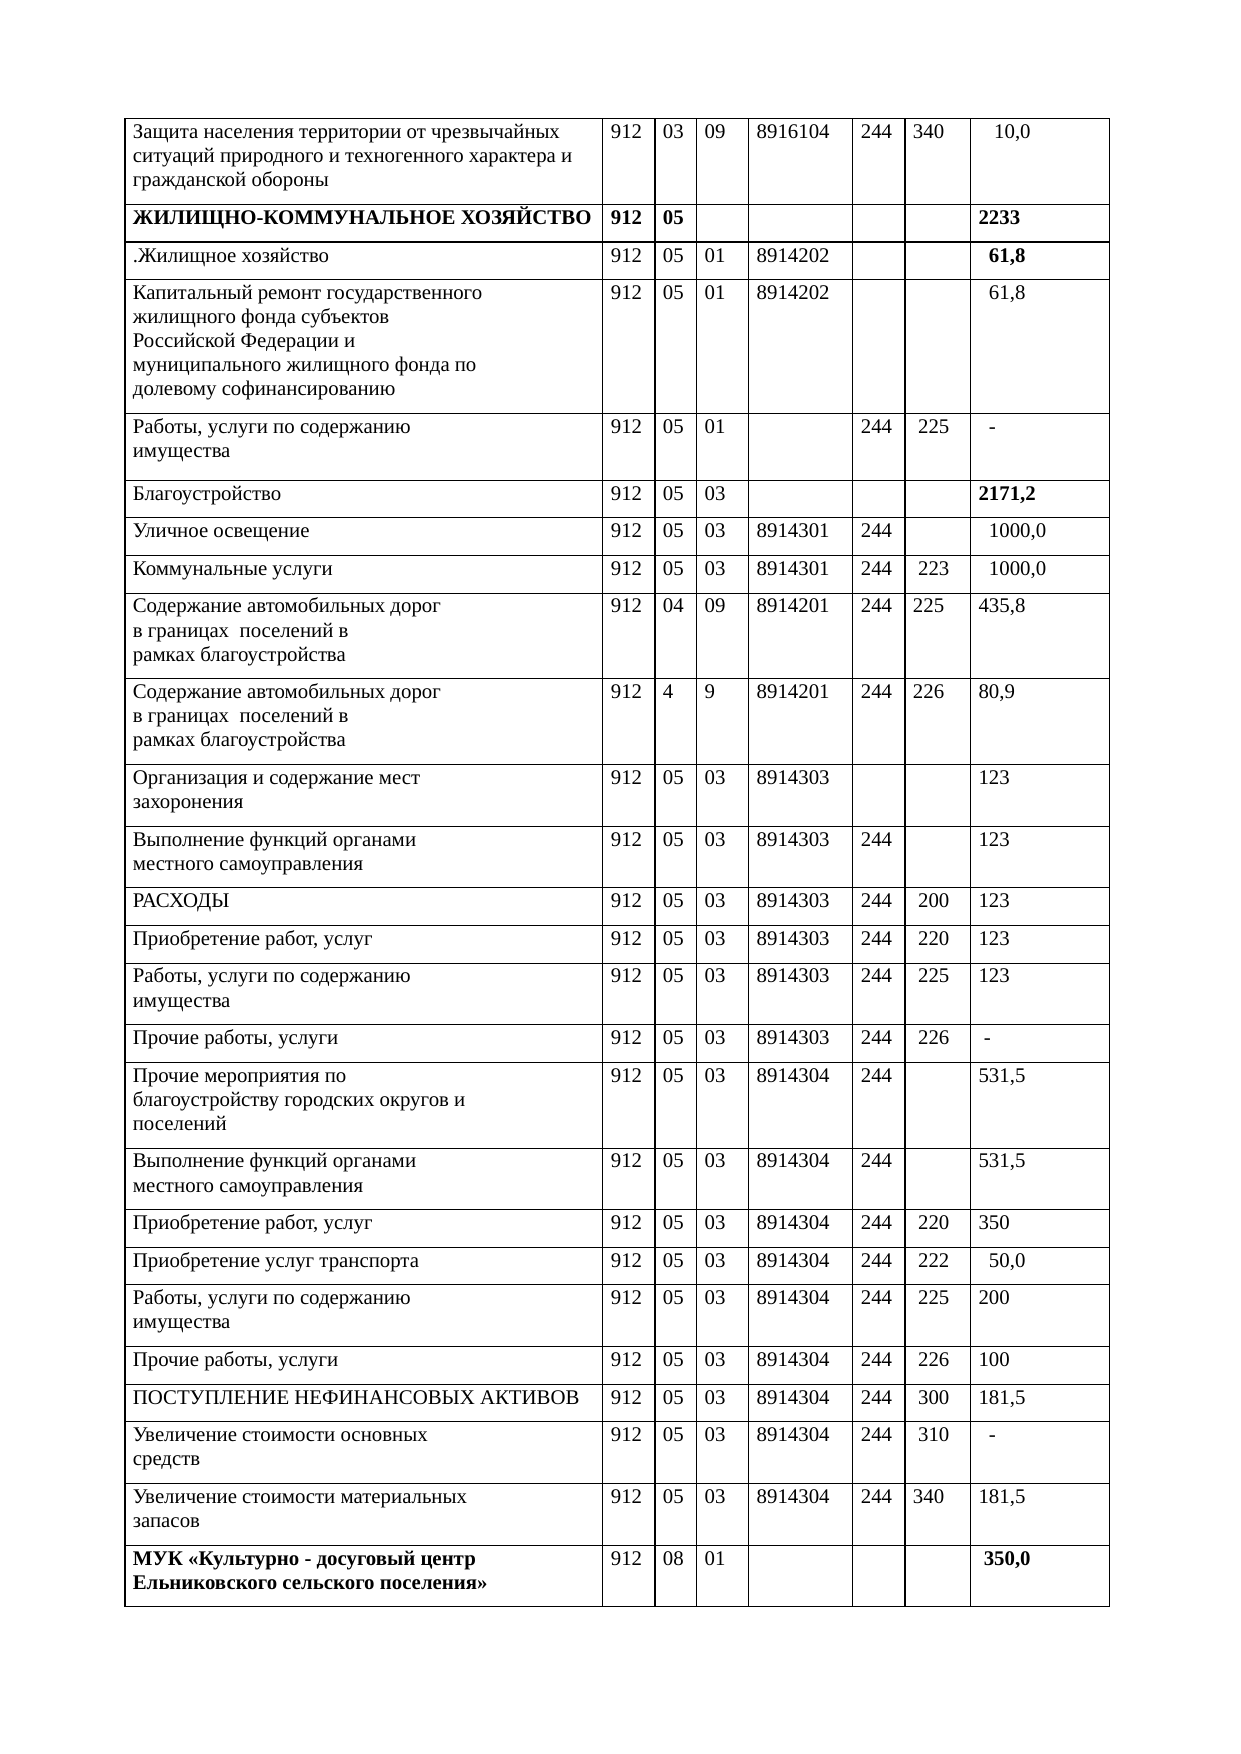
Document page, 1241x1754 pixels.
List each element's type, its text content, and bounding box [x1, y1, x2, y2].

table_cell 8916104 [749, 119, 852, 204]
table_cell 912 [603, 1422, 654, 1483]
table_cell [906, 481, 970, 517]
table_cell 200 [971, 1285, 1109, 1346]
table_cell 8914303 [749, 926, 852, 962]
table_cell Содержание автомобильных дорог в границах поселений в рамках благоустройства [126, 679, 602, 764]
table_cell 912 [603, 518, 654, 555]
table_cell Выполнение функций органами местного самоуправления [126, 827, 602, 887]
table_cell 912 [603, 1347, 654, 1383]
table_cell [853, 205, 904, 241]
table_cell [749, 1546, 852, 1606]
table_cell 09 [697, 594, 748, 678]
table_cell 03 [697, 765, 748, 826]
table_cell 200 [906, 888, 970, 925]
table_cell 244 [853, 414, 904, 479]
table_cell 03 [697, 518, 748, 555]
table_cell 912 [603, 1484, 654, 1544]
table_cell 8914303 [749, 888, 852, 925]
table_cell - [971, 414, 1109, 479]
table_cell 912 [603, 679, 654, 764]
table_cell 123 [971, 765, 1109, 826]
table_cell 03 [697, 1210, 748, 1247]
table_cell 310 [906, 1422, 970, 1483]
table_cell 912 [603, 1210, 654, 1247]
table_cell 181,5 [971, 1385, 1109, 1421]
table_cell 244 [853, 1347, 904, 1383]
table_cell 03 [697, 1347, 748, 1383]
table_cell 05 [656, 1347, 696, 1383]
table_cell 226 [906, 1347, 970, 1383]
table_cell 05 [656, 964, 696, 1024]
table_cell 350 [971, 1210, 1109, 1247]
table_cell 2233 [971, 205, 1109, 241]
table_cell 05 [656, 1063, 696, 1147]
table_cell МУК «Культурно - досуговый центр Ельниковского сельского поселения» [126, 1546, 602, 1606]
table_cell 03 [697, 1422, 748, 1483]
table_cell 244 [853, 964, 904, 1024]
table_cell 912 [603, 1546, 654, 1606]
table_cell 220 [906, 1210, 970, 1247]
table_cell 03 [697, 1385, 748, 1421]
table_cell 2171,2 [971, 481, 1109, 517]
table_cell 05 [656, 1422, 696, 1483]
table_cell 05 [656, 1484, 696, 1544]
table_cell 01 [697, 1546, 748, 1606]
table_cell 03 [697, 1025, 748, 1062]
table_cell 8914304 [749, 1285, 852, 1346]
table_cell 8914202 [749, 243, 852, 279]
table_cell [853, 280, 904, 413]
table_cell Приобретение работ, услуг [126, 926, 602, 962]
table_cell 912 [603, 243, 654, 279]
table_cell [906, 1149, 970, 1209]
table_cell 244 [853, 926, 904, 962]
table_cell 05 [656, 765, 696, 826]
table_cell 244 [853, 1248, 904, 1284]
table_cell [853, 481, 904, 517]
table_cell 912 [603, 827, 654, 887]
table_cell 244 [853, 556, 904, 592]
table_cell 123 [971, 926, 1109, 962]
table_cell 8914304 [749, 1248, 852, 1284]
table_cell 244 [853, 1285, 904, 1346]
table_cell 244 [853, 1484, 904, 1544]
table_cell Защита населения территории от чрезвычайных ситуаций природного и техногенного характера и гражданской обороны [126, 119, 602, 204]
table_cell 05 [656, 888, 696, 925]
table_cell Работы, услуги по содержанию имущества [126, 1285, 602, 1346]
table_cell 8914202 [749, 280, 852, 413]
table_cell 225 [906, 964, 970, 1024]
table_cell 8914201 [749, 594, 852, 678]
table_cell 8914303 [749, 827, 852, 887]
table_cell [906, 1063, 970, 1147]
table_cell 8914304 [749, 1385, 852, 1421]
table_cell 244 [853, 518, 904, 555]
table_cell 340 [906, 1484, 970, 1544]
table_cell 435,8 [971, 594, 1109, 678]
table_cell 225 [906, 1285, 970, 1346]
table_cell [853, 765, 904, 826]
table_cell 05 [656, 414, 696, 479]
table_cell [697, 205, 748, 241]
table_cell 340 [906, 119, 970, 204]
table_cell 244 [853, 594, 904, 678]
table_cell Работы, услуги по содержанию имущества [126, 964, 602, 1024]
table_cell 05 [656, 1248, 696, 1284]
table_cell [749, 481, 852, 517]
table_cell 61,8 [971, 280, 1109, 413]
table_cell 531,5 [971, 1063, 1109, 1147]
table_cell 05 [656, 556, 696, 592]
table_cell 61,8 [971, 243, 1109, 279]
table_cell 912 [603, 205, 654, 241]
table_cell .Жилищное хозяйство [126, 243, 602, 279]
table_cell 10,0 [971, 119, 1109, 204]
table_cell 03 [697, 1149, 748, 1209]
table_cell 223 [906, 556, 970, 592]
table_cell [906, 518, 970, 555]
table_cell 912 [603, 1385, 654, 1421]
table_cell 8914303 [749, 765, 852, 826]
table_cell 03 [697, 481, 748, 517]
table_cell 03 [697, 556, 748, 592]
table_cell Прочие мероприятия по благоустройству городских округов и поселений [126, 1063, 602, 1147]
table_cell 05 [656, 205, 696, 241]
table_cell Коммунальные услуги [126, 556, 602, 592]
table_cell 05 [656, 926, 696, 962]
table_cell 912 [603, 556, 654, 592]
table_cell Увеличение стоимости материальных запасов [126, 1484, 602, 1544]
table_cell 03 [697, 1484, 748, 1544]
table_cell [906, 1546, 970, 1606]
table_cell Прочие работы, услуги [126, 1025, 602, 1062]
table_cell 8914301 [749, 556, 852, 592]
table_cell 05 [656, 481, 696, 517]
table_cell 05 [656, 1025, 696, 1062]
table_cell 9 [697, 679, 748, 764]
table_cell 225 [906, 594, 970, 678]
table_cell 05 [656, 518, 696, 555]
table_cell Содержание автомобильных дорог в границах поселений в рамках благоустройства [126, 594, 602, 678]
table_cell 123 [971, 827, 1109, 887]
table_cell 08 [656, 1546, 696, 1606]
table_cell 50,0 [971, 1248, 1109, 1284]
table_cell [853, 1546, 904, 1606]
table_cell 912 [603, 1285, 654, 1346]
table_cell 01 [697, 414, 748, 479]
table_cell Капитальный ремонт государственного жилищного фонда субъектов Российской Федерации и муниципального жилищного фонда по долевому софинансированию [126, 280, 602, 413]
table_cell 8914303 [749, 1025, 852, 1062]
table_cell 05 [656, 1210, 696, 1247]
table_cell 912 [603, 414, 654, 479]
table_cell 8914301 [749, 518, 852, 555]
table_cell 912 [603, 1025, 654, 1062]
table_cell 05 [656, 1285, 696, 1346]
table_cell ЖИЛИЩНО-КОММУНАЛЬНОЕ ХОЗЯЙСТВО [126, 205, 602, 241]
table_cell 244 [853, 1025, 904, 1062]
table_cell Выполнение функций органами местного самоуправления [126, 1149, 602, 1209]
table_cell 09 [697, 119, 748, 204]
table_cell 912 [603, 926, 654, 962]
table_cell 123 [971, 888, 1109, 925]
table_cell [906, 827, 970, 887]
table_cell Прочие работы, услуги [126, 1347, 602, 1383]
table_cell 912 [603, 1248, 654, 1284]
table_cell 912 [603, 280, 654, 413]
table_cell 912 [603, 765, 654, 826]
table_cell 05 [656, 243, 696, 279]
table_cell Работы, услуги по содержанию имущества [126, 414, 602, 479]
table_cell 8914304 [749, 1484, 852, 1544]
table_cell 4 [656, 679, 696, 764]
table_cell [906, 205, 970, 241]
table_cell [906, 765, 970, 826]
table_cell 912 [603, 1149, 654, 1209]
table_cell Увеличение стоимости основных средств [126, 1422, 602, 1483]
table_cell 80,9 [971, 679, 1109, 764]
table_cell 01 [697, 280, 748, 413]
table_cell 03 [697, 926, 748, 962]
table_cell 8914304 [749, 1422, 852, 1483]
table_cell 350,0 [971, 1546, 1109, 1606]
table_cell 03 [697, 827, 748, 887]
table_cell 8914304 [749, 1347, 852, 1383]
table_cell 244 [853, 1385, 904, 1421]
table_cell 300 [906, 1385, 970, 1421]
table_cell 220 [906, 926, 970, 962]
table_cell Благоустройство [126, 481, 602, 517]
table_cell 01 [697, 243, 748, 279]
table_cell 244 [853, 1422, 904, 1483]
table_cell 03 [697, 1063, 748, 1147]
table_cell 03 [656, 119, 696, 204]
table_cell 05 [656, 1149, 696, 1209]
table_cell 912 [603, 888, 654, 925]
table_cell 244 [853, 827, 904, 887]
table_cell 912 [603, 594, 654, 678]
table_cell - [971, 1422, 1109, 1483]
table_cell 912 [603, 1063, 654, 1147]
table_cell 8914304 [749, 1063, 852, 1147]
table_cell 04 [656, 594, 696, 678]
table_cell Приобретение работ, услуг [126, 1210, 602, 1247]
table_cell [906, 243, 970, 279]
table_cell 244 [853, 1210, 904, 1247]
table_cell 531,5 [971, 1149, 1109, 1209]
table_cell РАСХОДЫ [126, 888, 602, 925]
table_cell [749, 205, 852, 241]
table_cell Организация и содержание мест захоронения [126, 765, 602, 826]
table_cell 03 [697, 1248, 748, 1284]
table_cell 1000,0 [971, 518, 1109, 555]
table_cell 8914201 [749, 679, 852, 764]
table_cell 226 [906, 679, 970, 764]
table_cell [906, 280, 970, 413]
table_cell 244 [853, 679, 904, 764]
table_cell 244 [853, 119, 904, 204]
table_cell 03 [697, 964, 748, 1024]
table_cell 222 [906, 1248, 970, 1284]
table_cell 8914303 [749, 964, 852, 1024]
table_cell 225 [906, 414, 970, 479]
table_cell Приобретение услуг транспорта [126, 1248, 602, 1284]
table_cell - [971, 1025, 1109, 1062]
table_cell 100 [971, 1347, 1109, 1383]
table_cell ПОСТУПЛЕНИЕ НЕФИНАНСОВЫХ АКТИВОВ [126, 1385, 602, 1421]
table_cell 244 [853, 888, 904, 925]
table_cell [853, 243, 904, 279]
table_cell 244 [853, 1063, 904, 1147]
table_cell 8914304 [749, 1210, 852, 1247]
table_cell 912 [603, 119, 654, 204]
table_cell [749, 414, 852, 479]
table_cell 244 [853, 1149, 904, 1209]
table_cell 912 [603, 481, 654, 517]
table_cell 226 [906, 1025, 970, 1062]
table_cell 03 [697, 888, 748, 925]
table_cell 8914304 [749, 1149, 852, 1209]
table_cell 05 [656, 280, 696, 413]
table_cell 05 [656, 827, 696, 887]
table_cell Уличное освещение [126, 518, 602, 555]
table_cell 03 [697, 1285, 748, 1346]
table_cell 123 [971, 964, 1109, 1024]
table_cell 1000,0 [971, 556, 1109, 592]
table_cell 912 [603, 964, 654, 1024]
table_cell 181,5 [971, 1484, 1109, 1544]
table_cell 05 [656, 1385, 696, 1421]
